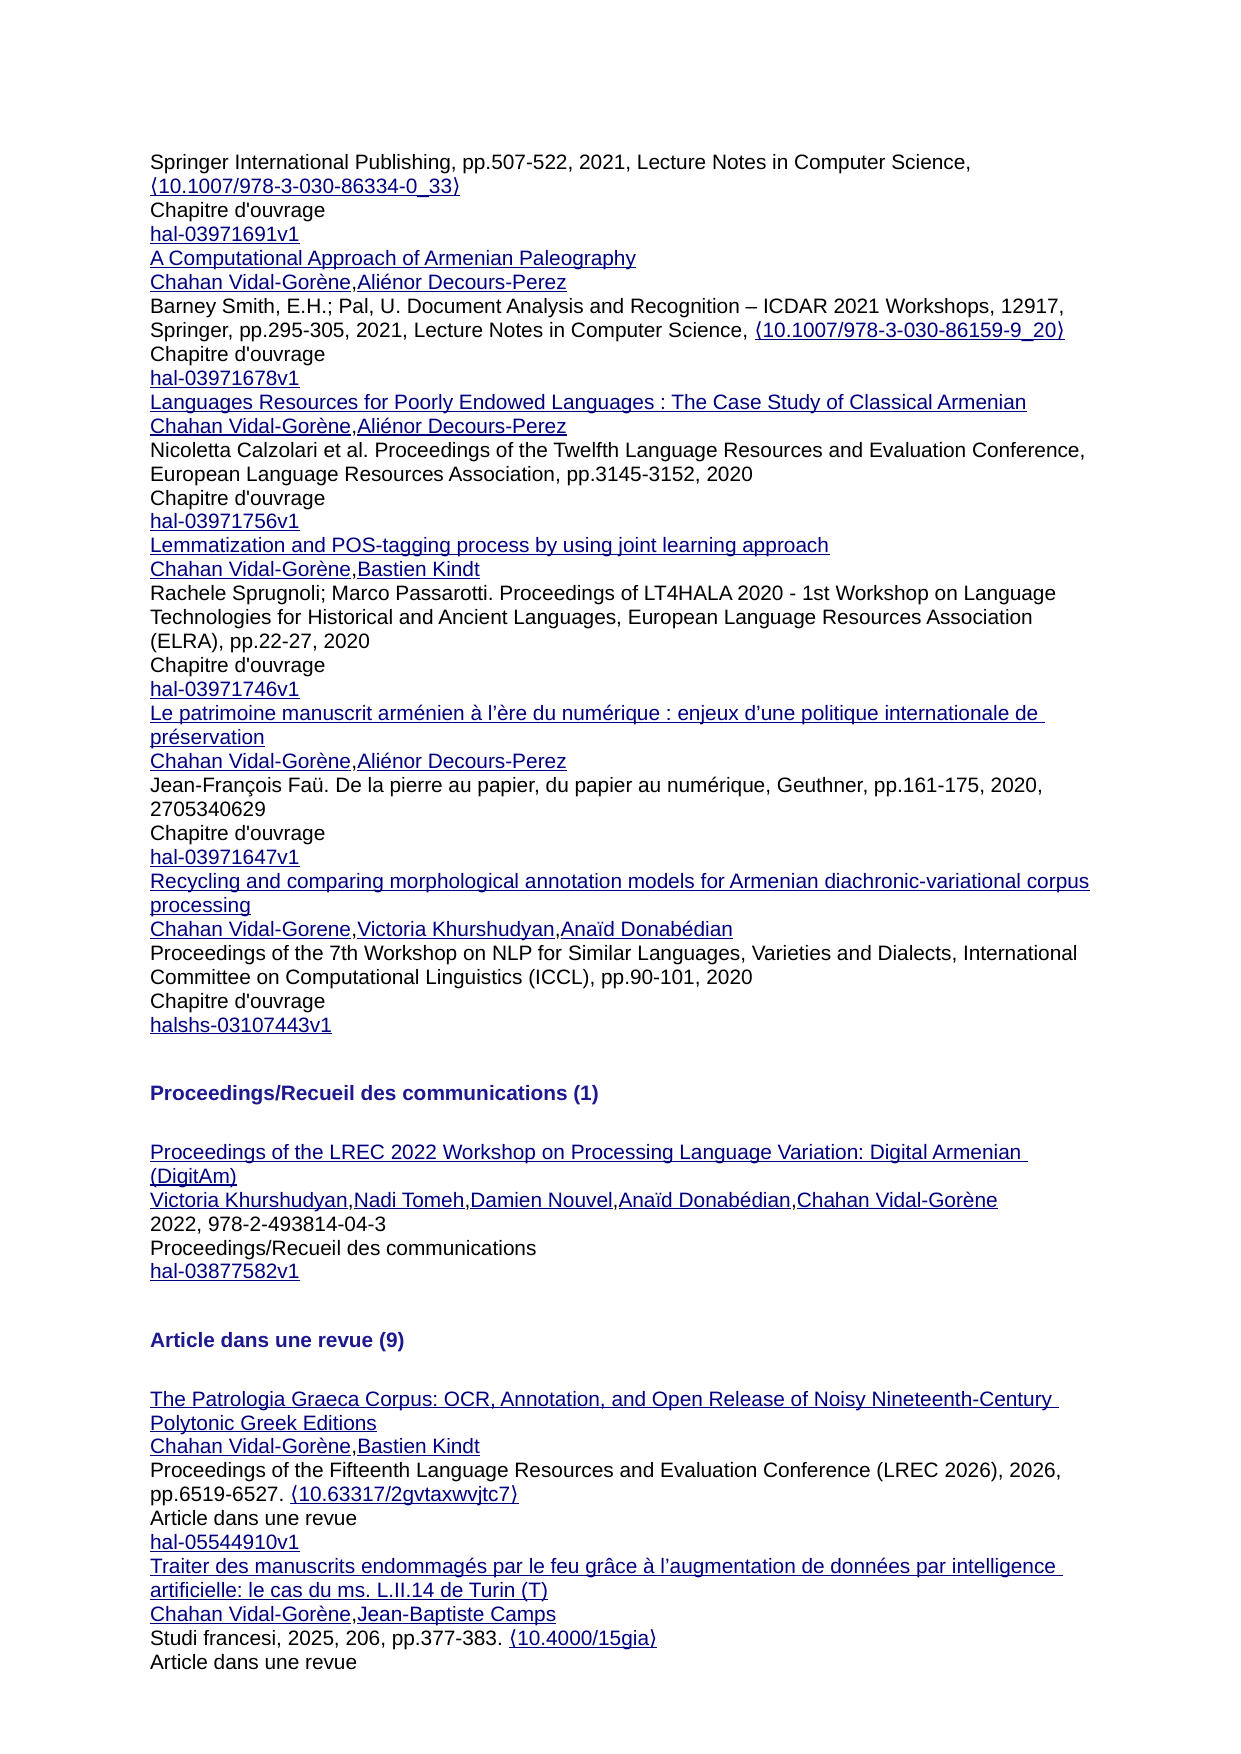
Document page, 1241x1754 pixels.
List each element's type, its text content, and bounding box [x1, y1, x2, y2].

table_cell Recycling and comparing morphological annotation models for Armenian diachronic-variational corpus [150, 869, 1090, 890]
table_header The Patrologia Graeca Corpus: OCR, Annotation, and Open Release of Noisy Nineteenth-Century Polytonic Greek Editions Chahan Vidal-Gorène,Bastien Kindt Proceedings of the Fifteenth Language Resources and Evaluation Conference (LREC 2026), 2026, pp.6519-6527. ⟨10.63317/2gvtaxwvjtc7⟩ Article dans une revue hal-05544910v1 [150, 1386, 1090, 1554]
table_cell A Computational Approach of Armenian Paleography Chahan Vidal-Gorène,Aliénor Decours-Perez Barney Smith, E.H.; Pal, U. Document Analysis and Recognition – ICDAR 2021 Workshops, 12917, Springer, pp.295-305, 2021, Lecture Notes in Computer Science, ⟨10.1007/978-3-030-86159-9_20⟩ Chapitre d'ouvrage hal-03971678v1 [150, 246, 1090, 389]
subtitle Article dans une revue (9) [150, 1328, 1090, 1352]
table_cell Traiter des manuscrits endommagés par le feu grâce à l’augmentation de données par intelligence artificielle: le cas du ms. L.II.14 de Turin (T) Chahan Vidal-Gorène,Jean-Baptiste Camps Studi francesi, 2025, 206, pp.377-383. ⟨10.4000/15gia⟩ Article dans une revue [150, 1554, 1090, 1674]
table_cell processing Chahan Vidal-Gorene,Victoria Khurshudyan,Anaïd Donabédian Proceedings of the 7th Workshop on NLP for Similar Languages, Varieties and Dialects, International Committee on Computational Linguistics (ICCL), pp.90-101, 2020 Chapitre d'ouvrage halshs-03107443v1 [150, 891, 1090, 1036]
table_cell Lemmatization and POS-tagging process by using joint learning approach Chahan Vidal-Gorène,Bastien Kindt Rachele Sprugnoli; Marco Passarotti. Proceedings of LT4HALA 2020 - 1st Workshop on Language Technologies for Historical and Ancient Languages, European Language Resources Association (ELRA), pp.22-27, 2020 Chapitre d'ouvrage hal-03971746v1 [150, 533, 1090, 701]
table_header Proceedings of the LREC 2022 Workshop on Processing Language Variation: Digital Armenian (DigitAm) Victoria Khurshudyan,Nadi Tomeh,Damien Nouvel,Anaïd Donabédian,Chahan Vidal-Gorène 2022, 978-2-493814-04-3 Proceedings/Recueil des communications hal-03877582v1 [150, 1140, 1090, 1283]
subtitle Proceedings/Recueil des communications (1) [150, 1081, 1090, 1105]
table_cell Languages Resources for Poorly Endowed Languages : The Case Study of Classical Armenian Chahan Vidal-Gorène,Aliénor Decours-Perez Nicoletta Calzolari et al. Proceedings of the Twelfth Language Resources and Evaluation Conference, European Language Resources Association, pp.3145-3152, 2020 Chapitre d'ouvrage hal-03971756v1 [150, 390, 1090, 533]
table_cell Le patrimoine manuscrit arménien à l’ère du numérique : enjeux d’une politique internationale de préservation Chahan Vidal-Gorène,Aliénor Decours-Perez Jean-François Faü. De la pierre au papier, du papier au numérique, Geuthner, pp.161-175, 2020, 2705340629 Chapitre d'ouvrage hal-03971647v1 [150, 701, 1090, 869]
table_cell Springer International Publishing, pp.507-522, 2021, Lecture Notes in Computer Science, ⟨10.1007/978-3-030-86334-0_33⟩ Chapitre d'ouvrage hal-03971691v1 [150, 150, 1090, 246]
